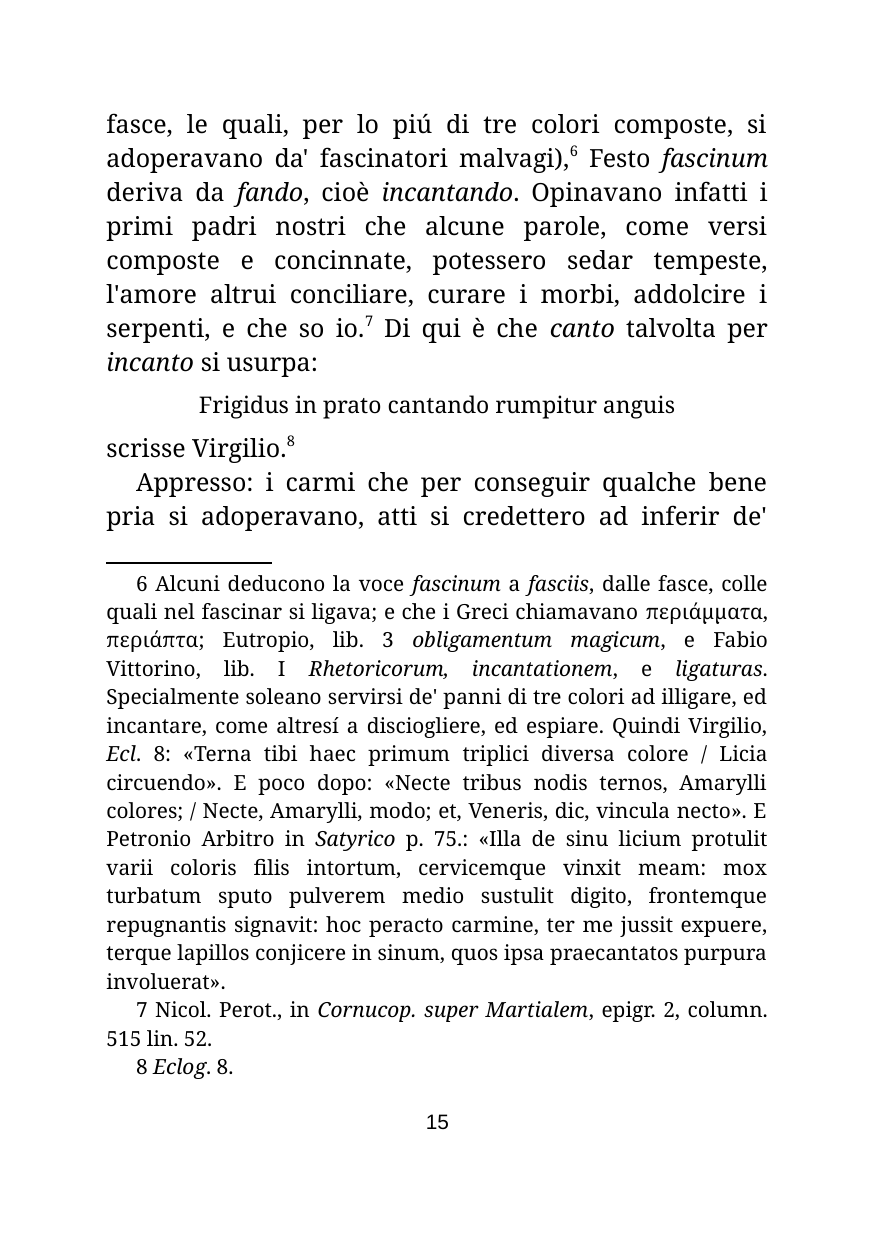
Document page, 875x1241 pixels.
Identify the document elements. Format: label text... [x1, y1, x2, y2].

text fasce, le quali, per lo piú di tre colori composte, si adoperavano da' fascinatori malvagi), Festo fascinum deriva da fando, cioè incantando. Opinavano infatti i primi padri nostri che alcune parole, come versi composte e concinnate, potessero sedar tempeste, l'amore altrui conciliare, curare i morbi, addolcire i serpenti, e che so io. Di qui è che canto talvolta per incanto si usurpa: [106, 106, 768, 379]
text Eclog. 8. [106, 1052, 768, 1081]
text Appresso: i carmi che per conseguir qualche bene pria si adoperavano, atti si credettero ad inferir de' [106, 465, 768, 533]
text Frigidus in prato cantando rumpitur anguis [106, 389, 768, 420]
text Nicol. Perot., in Cornucop. super Martialem, epigr. 2, column. 515 lin. 52. [106, 995, 768, 1052]
text Alcuni deducono la voce fascinum a fasciis, dalle fasce, colle quali nel fascinar si ligava; e che i Greci chiamavano περιάμματα, περιάπτα; Eutropio, lib. 3 obligamentum magicum, e Fabio Vittorino, lib. I Rhetoricorum, incantationem, e ligaturas. Specialmente soleano servirsi de' panni di tre colori ad illigare, ed incantare, come altresí a disciogliere, ed espiare. Quindi Virgilio, Ecl. 8: «Terna tibi haec primum triplici diversa colore / Licia circuendo». E poco dopo: «Necte tribus nodis ternos, Amarylli colores; / Necte, Amarylli, modo; et, Veneris, dic, vincula necto». E Petronio Arbitro in Satyrico p. 75.: «Illa de sinu licium protulit varii coloris filis intortum, cervicemque vinxit meam: mox turbatum sputo pulverem medio sustulit digito, frontemque repugnantis signavit: hoc peracto carmine, ter me jussit expuere, terque lapillos conjicere in sinum, quos ipsa praecantatos purpura involuerat». [106, 569, 768, 995]
text scrisse Virgilio. [106, 431, 768, 465]
